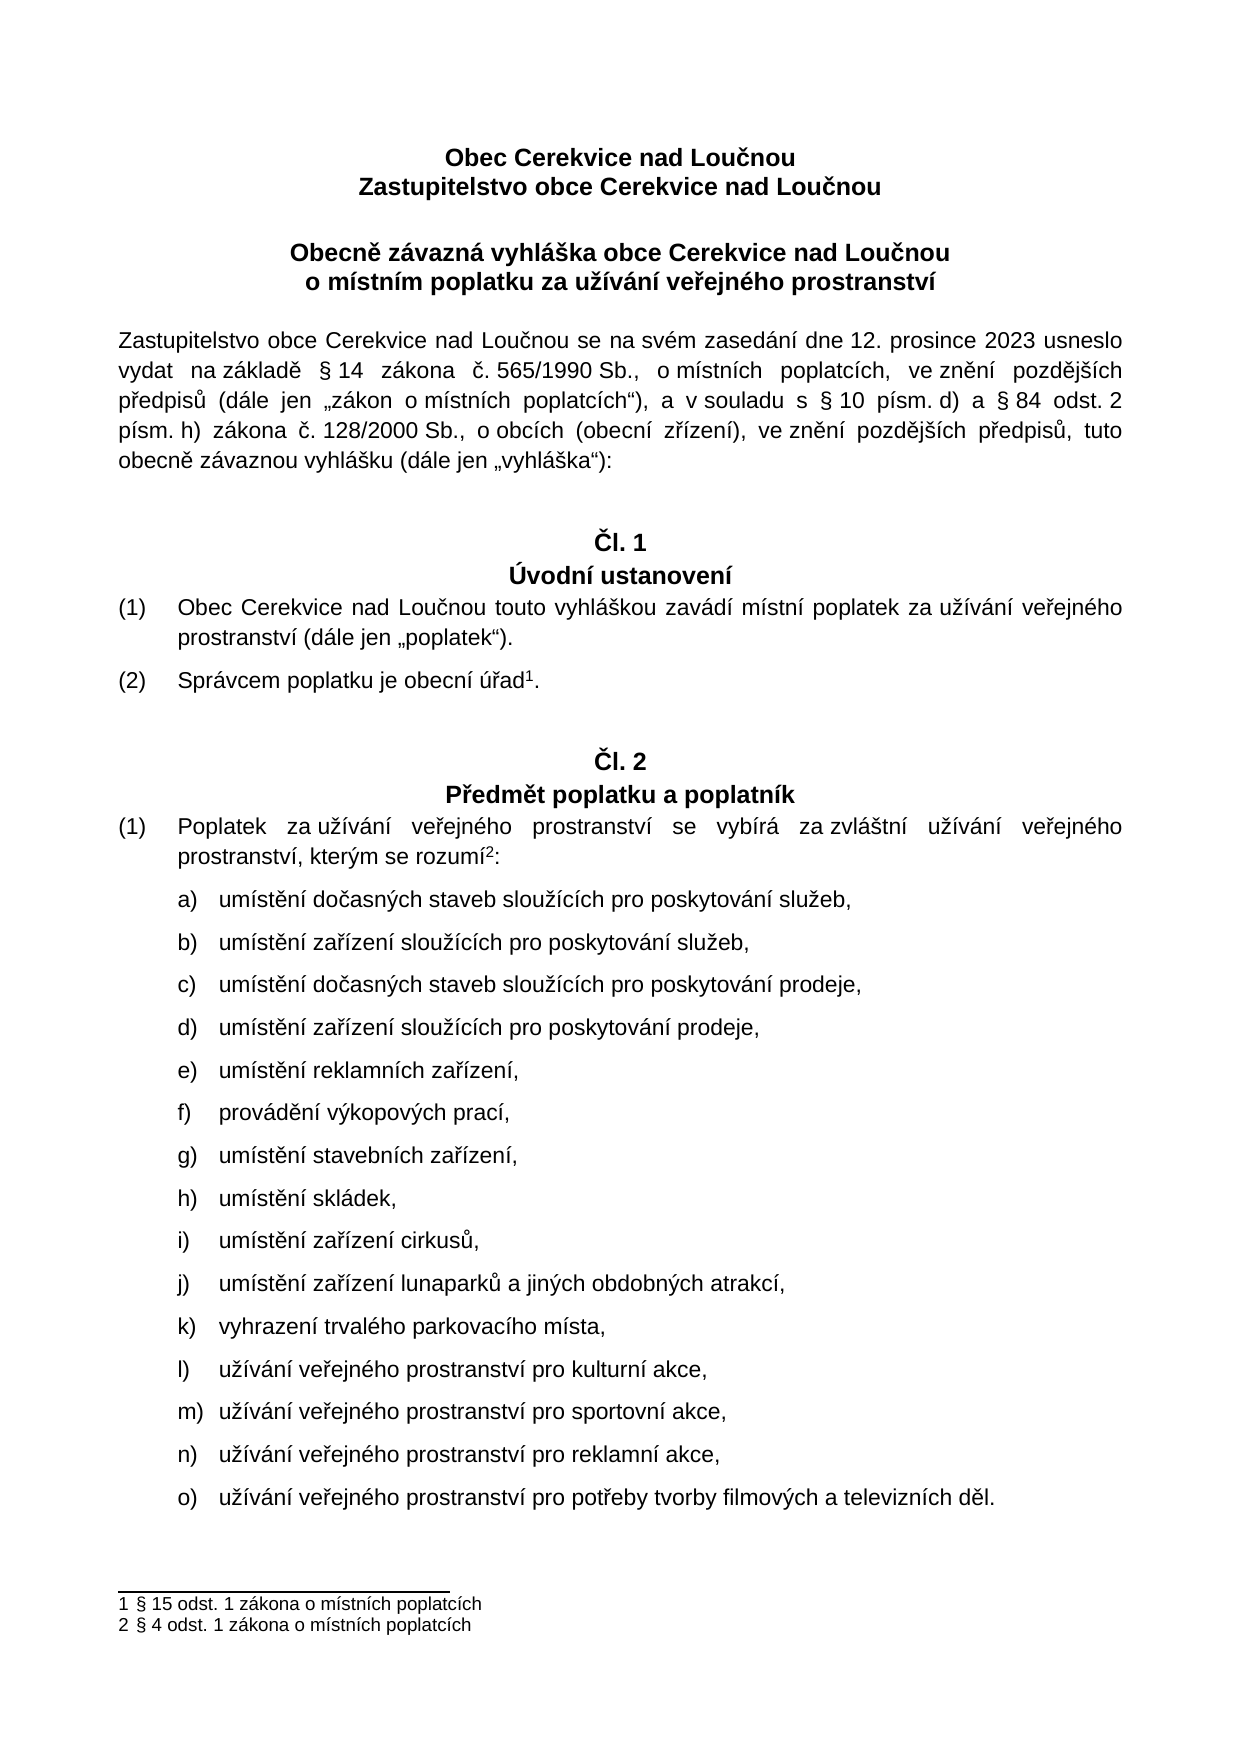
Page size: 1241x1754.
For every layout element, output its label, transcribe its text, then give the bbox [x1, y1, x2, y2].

list umístění zařízení sloužících pro poskytování prodeje, [177, 1014, 1122, 1040]
list umístění zařízení lunaparků a jiných obdobných atrakcí, [177, 1270, 1122, 1297]
list umístění zařízení sloužících pro poskytování služeb, [177, 928, 1122, 955]
text Zastupitelstvo obce Cerekvice nad Loučnou se na svém zasedání dne 12. prosince 2023 usneslo vydat na základě § 14 zákona č. 565/1990 Sb., o místních poplatcích, ve znění pozdějších předpisů (dále jen „zákon o místních poplatcích“), a v souladu s § 10 písm. d) a § 84 odst. 2 písm. h) zákona č. 128/2000 Sb., o obcích (obecní zřízení), ve znění pozdějších předpisů, tuto obecně závaznou vyhlášku (dále jen „vyhláška“): [118, 327, 1122, 474]
list umístění skládek, [177, 1185, 1122, 1211]
list umístění reklamních zařízení, [177, 1057, 1122, 1083]
list užívání veřejného prostranství pro potřeby tvorby filmových a televizních děl. [177, 1484, 1122, 1510]
list Správcem poplatku je obecní úřad. [118, 667, 1122, 693]
subtitle Obecně závazná vyhláška obce Cerekvice nad Loučnou o místním poplatku za užívání veřejného prostranství [118, 238, 1122, 295]
list umístění dočasných staveb sloužících pro poskytování prodeje, [177, 971, 1122, 998]
list umístění stavebních zařízení, [177, 1142, 1122, 1168]
subtitle Čl. 2 Předmět poplatku a poplatník [118, 747, 1122, 809]
list vyhrazení trvalého parkovacího místa, [177, 1313, 1122, 1339]
list užívání veřejného prostranství pro reklamní akce, [177, 1441, 1122, 1467]
list § 15 odst. 1 zákona o místních poplatcích [118, 1592, 1122, 1614]
list umístění zařízení cirkusů, [177, 1227, 1122, 1254]
list provádění výkopových prací, [177, 1099, 1122, 1126]
list Obec Cerekvice nad Loučnou touto vyhláškou zavádí místní poplatek za užívání veřejného prostranství (dále jen „poplatek“). [118, 594, 1122, 650]
list umístění dočasných staveb sloužících pro poskytování služeb, [177, 886, 1122, 912]
list užívání veřejného prostranství pro sportovní akce, [177, 1398, 1122, 1425]
text Obec Cerekvice nad Loučnou Zastupitelstvo obce Cerekvice nad Loučnou [118, 143, 1122, 201]
subtitle Čl. 1 Úvodní ustanovení [118, 528, 1122, 589]
list užívání veřejného prostranství pro kulturní akce, [177, 1356, 1122, 1382]
list § 4 odst. 1 zákona o místních poplatcích [118, 1614, 1122, 1635]
list Poplatek za užívání veřejného prostranství se vybírá za zvláštní užívání veřejného prostranství, kterým se rozumí: [118, 813, 1122, 869]
